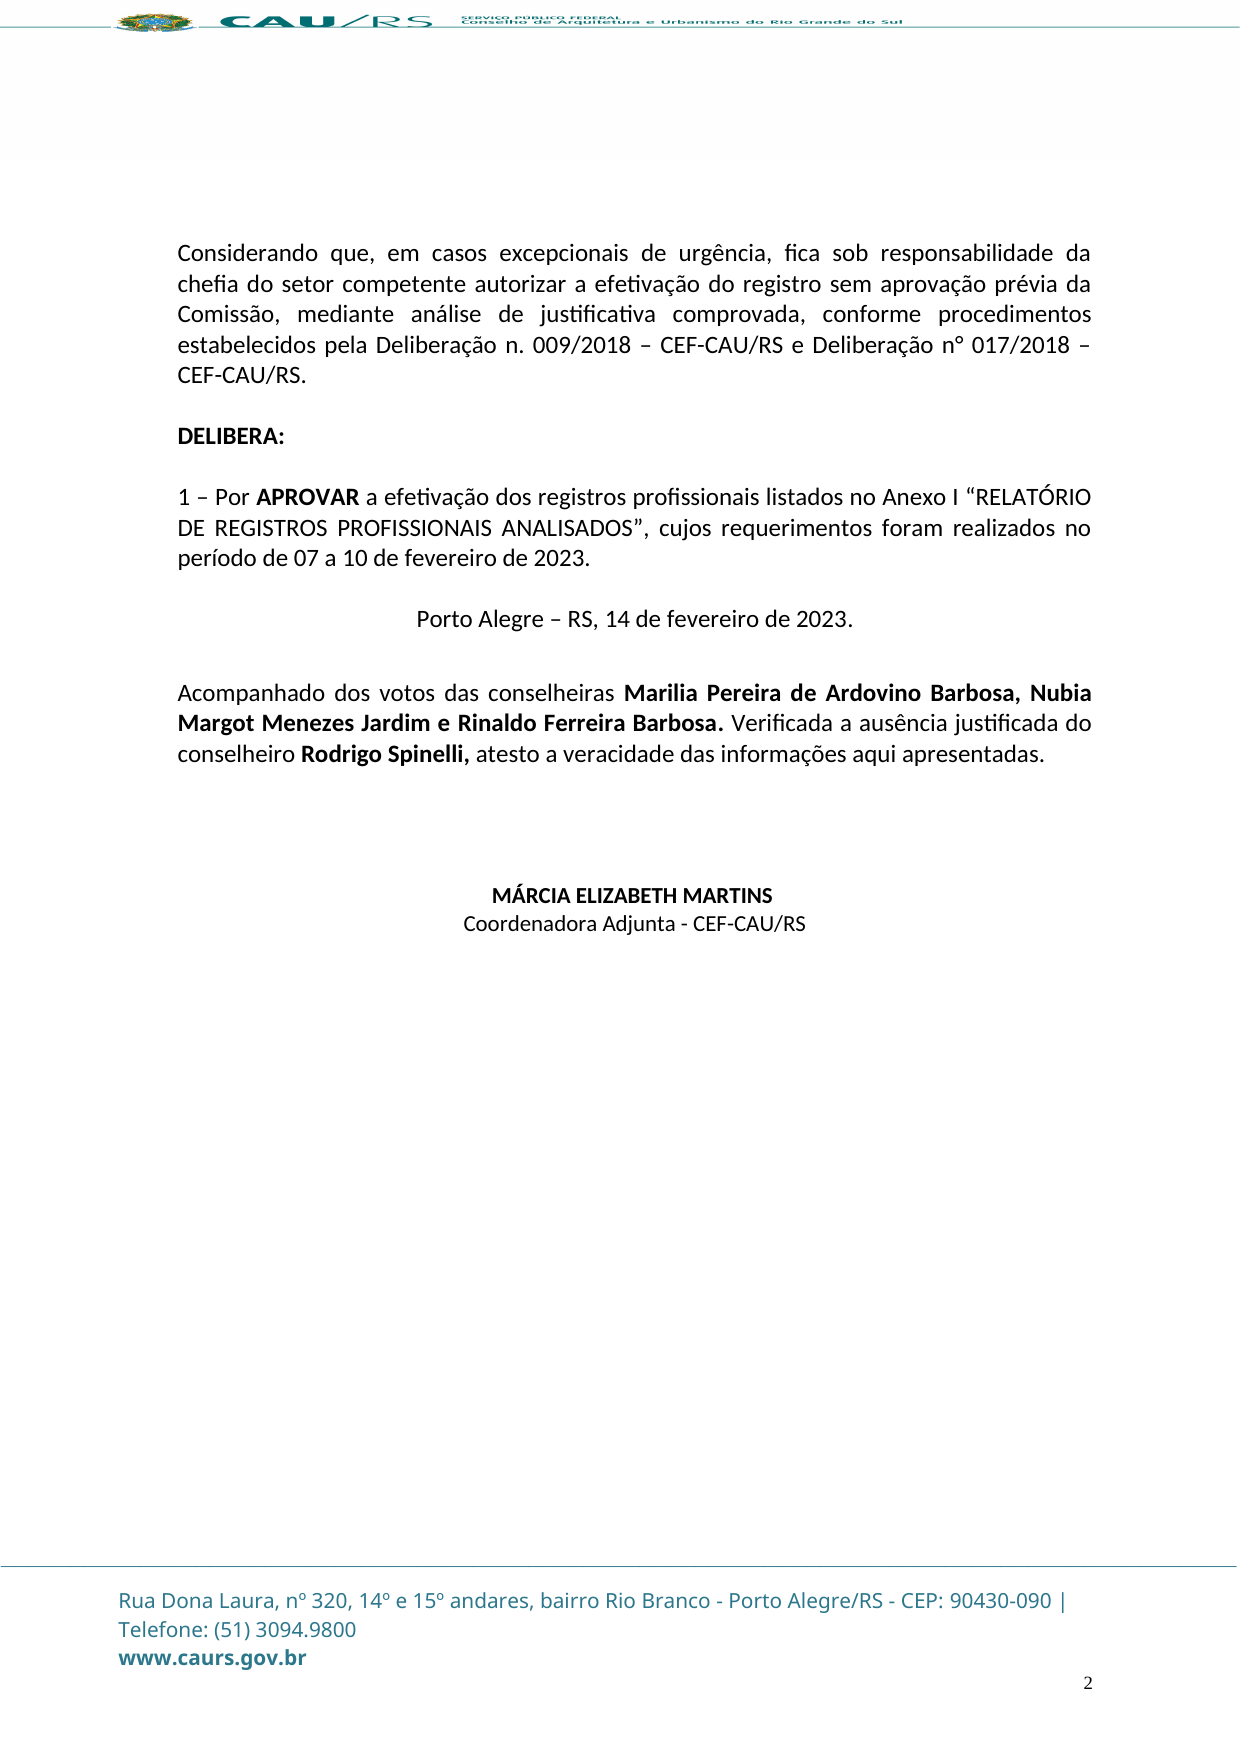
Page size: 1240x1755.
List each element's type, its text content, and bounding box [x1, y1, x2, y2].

text Coordenadora Adjunta - CEF-CAU/RS [177, 909, 1092, 937]
text MÁRCIA ELIZABETH MARTINS [177, 881, 1092, 909]
text Porto Alegre – RS, 14 de fevereiro de 2023. [177, 603, 1092, 634]
text DELIBERA: [177, 420, 1092, 451]
text 1 – Por APROVAR a efetivação dos registros profissionais listados no Anexo I “RELATÓRIO DE REGISTROS PROFISSIONAIS ANALISADOS”, cujos requerimentos foram realizados no período de 07 a 10 de fevereiro de 2023. [177, 481, 1092, 573]
text Considerando que, em casos excepcionais de urgência, fica sob responsabilidade da chefia do setor competente autorizar a efetivação do registro sem aprovação prévia da Comissão, mediante análise de justificativa comprovada, conforme procedimentos estabelecidos pela Deliberação n. 009/2018 – CEF-CAU/RS e Deliberação n° 017/2018 – CEF-CAU/RS. [177, 237, 1092, 390]
text Acompanhado dos votos das conselheiras Marilia Pereira de Ardovino Barbosa, Nubia Margot Menezes Jardim e Rinaldo Ferreira Barbosa. Verificada a ausência justificada do conselheiro Rodrigo Spinelli, atesto a veracidade das informações aqui apresentadas. [177, 677, 1092, 769]
